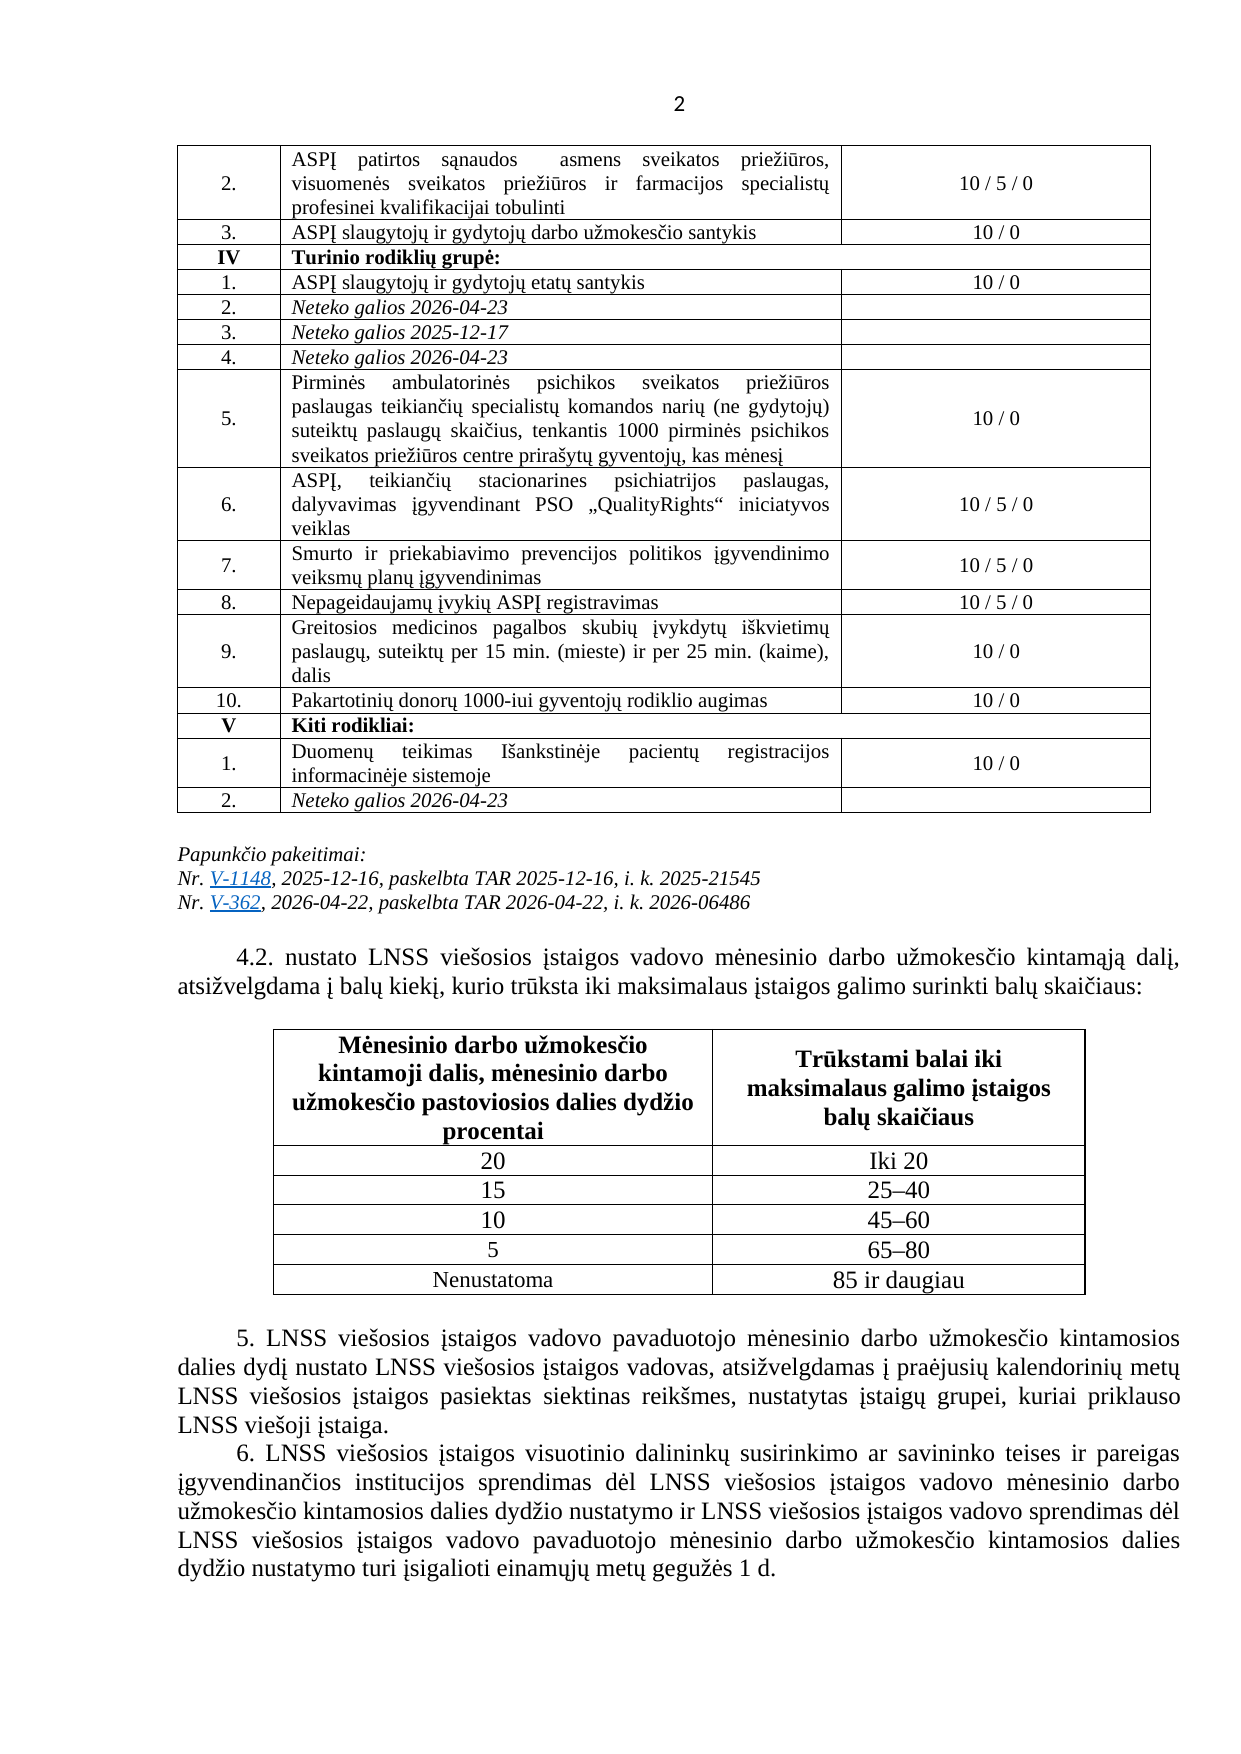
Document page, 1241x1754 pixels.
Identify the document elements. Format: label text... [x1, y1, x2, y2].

table_cell Duomenų teikimas Išankstinėje pacientų registracijos informacinėje sistemoje [281, 739, 841, 787]
table_cell Smurto ir priekabiavimo prevencijos politikos įgyvendinimo veiksmų planų įgyvendinimas [281, 541, 841, 589]
text Nr. V-362, 2026-04-22, paskelbta TAR 2026-04-22, i. k. 2026-06486 [177, 890, 1181, 914]
table_cell 10 / 5 / 0 [842, 468, 1150, 540]
text Papunkčio pakeitimai: [177, 842, 1181, 866]
table_cell Neteko galios 2026-04-23 [281, 295, 841, 319]
table_cell Iki 20 [713, 1146, 1084, 1174]
table_cell 10 / 0 [842, 370, 1150, 467]
table_cell [842, 345, 1150, 369]
table_cell 15 [274, 1176, 712, 1204]
table_cell Neteko galios 2025-12-17 [281, 320, 841, 344]
table_cell Nepageidaujamų įvykių ASPĮ registravimas [281, 590, 841, 614]
text 6. LNSS viešosios įstaigos visuotinio dalininkų susirinkimo ar savininko teises ir pareigas įgyvendinančios institucijos sprendimas dėl LNSS viešosios įstaigos vadovo mėnesinio darbo užmokesčio kintamosios dalies dydžio nustatymo ir LNSS viešosios įstaigos vadovo sprendimas dėl LNSS viešosios įstaigos vadovo pavaduotojo mėnesinio darbo užmokesčio kintamosios dalies dydžio nustatymo turi įsigalioti einamųjų metų gegužės 1 d. [177, 1438, 1181, 1582]
table_header Trūkstami balai iki maksimalaus galimo įstaigos balų skaičiaus [713, 1030, 1084, 1145]
table_cell 5 [274, 1235, 712, 1264]
table_cell 10 / 0 [842, 220, 1150, 244]
table_cell 1. [178, 739, 280, 787]
table_cell 2. [178, 788, 280, 812]
table_cell ASPĮ slaugytojų ir gydytojų etatų santykis [281, 270, 841, 294]
table_cell ASPĮ slaugytojų ir gydytojų darbo užmokesčio santykis [281, 220, 841, 244]
table_cell 10 / 0 [842, 739, 1150, 787]
table_cell [842, 320, 1150, 344]
table_cell 20 [274, 1146, 712, 1174]
table_header Mėnesinio darbo užmokesčio kintamoji dalis, mėnesinio darbo užmokesčio pastoviosios dalies dydžio procentai [274, 1030, 712, 1145]
table_cell 85 ir daugiau [713, 1265, 1084, 1294]
table_cell 2. [178, 295, 280, 319]
table_cell 10 / 5 / 0 [842, 146, 1150, 219]
table_cell 6. [178, 468, 280, 540]
table_cell 1. [178, 270, 280, 294]
text 4.2. nustato LNSS viešosios įstaigos vadovo mėnesinio darbo užmokesčio kintamąją dalį, atsižvelgdama į balų kiekį, kurio trūksta iki maksimalaus įstaigos galimo surinkti balų skaičiaus: [177, 942, 1181, 1000]
table_cell 3. [178, 220, 280, 244]
table_cell Neteko galios 2026-04-23 [281, 788, 841, 812]
table_cell V [178, 714, 280, 737]
table_cell 7. [178, 541, 280, 589]
table_cell 10 / 0 [842, 615, 1150, 687]
table_cell 9. [178, 615, 280, 687]
table_cell 4. [178, 345, 280, 369]
table_cell 25–40 [713, 1176, 1084, 1204]
table_cell 65–80 [713, 1235, 1084, 1264]
text 5. LNSS viešosios įstaigos vadovo pavaduotojo mėnesinio darbo užmokesčio kintamosios dalies dydį nustato LNSS viešosios įstaigos vadovas, atsižvelgdamas į praėjusių kalendorinių metų LNSS viešosios įstaigos pasiektas siektinas reikšmes, nustatytas įstaigų grupei, kuriai priklauso LNSS viešoji įstaiga. [177, 1323, 1181, 1438]
table_cell [842, 788, 1150, 812]
table_cell 10 / 0 [842, 688, 1150, 712]
table_cell Greitosios medicinos pagalbos skubių įvykdytų iškvietimų paslaugų, suteiktų per 15 min. (mieste) ir per 25 min. (kaime), dalis [281, 615, 841, 687]
table_cell Neteko galios 2026-04-23 [281, 345, 841, 369]
table_cell 45–60 [713, 1205, 1084, 1234]
table_cell 2. [178, 146, 280, 219]
table_cell Nenustatoma [274, 1265, 712, 1294]
text Nr. V-1148, 2025-12-16, paskelbta TAR 2025-12-16, i. k. 2025-21545 [177, 866, 1181, 890]
table_cell 10 / 5 / 0 [842, 541, 1150, 589]
table_cell 8. [178, 590, 280, 614]
table_cell [842, 295, 1150, 319]
table_cell Kiti rodikliai: [281, 714, 1150, 737]
table_cell ASPĮ patirtos sąnaudos asmens sveikatos priežiūros, visuomenės sveikatos priežiūros ir farmacijos specialistų profesinei kvalifikacijai tobulinti [281, 146, 841, 219]
table_cell 10 / 0 [842, 270, 1150, 294]
table_cell Pakartotinių donorų 1000-iui gyventojų rodiklio augimas [281, 688, 841, 712]
table_cell 5. [178, 370, 280, 467]
table_cell 10. [178, 688, 280, 712]
table_cell ASPĮ, teikiančių stacionarines psichiatrijos paslaugas, dalyvavimas įgyvendinant PSO „QualityRights“ iniciatyvos veiklas [281, 468, 841, 540]
table_cell 3. [178, 320, 280, 344]
table_cell Turinio rodiklių grupė: [281, 245, 1150, 269]
table_cell IV [178, 245, 280, 269]
table_cell 10 [274, 1205, 712, 1234]
table_cell 10 / 5 / 0 [842, 590, 1150, 614]
table_cell Pirminės ambulatorinės psichikos sveikatos priežiūros paslaugas teikiančių specialistų komandos narių (ne gydytojų) suteiktų paslaugų skaičius, tenkantis 1000 pirminės psichikos sveikatos priežiūros centre prirašytų gyventojų, kas mėnesį [281, 370, 841, 467]
